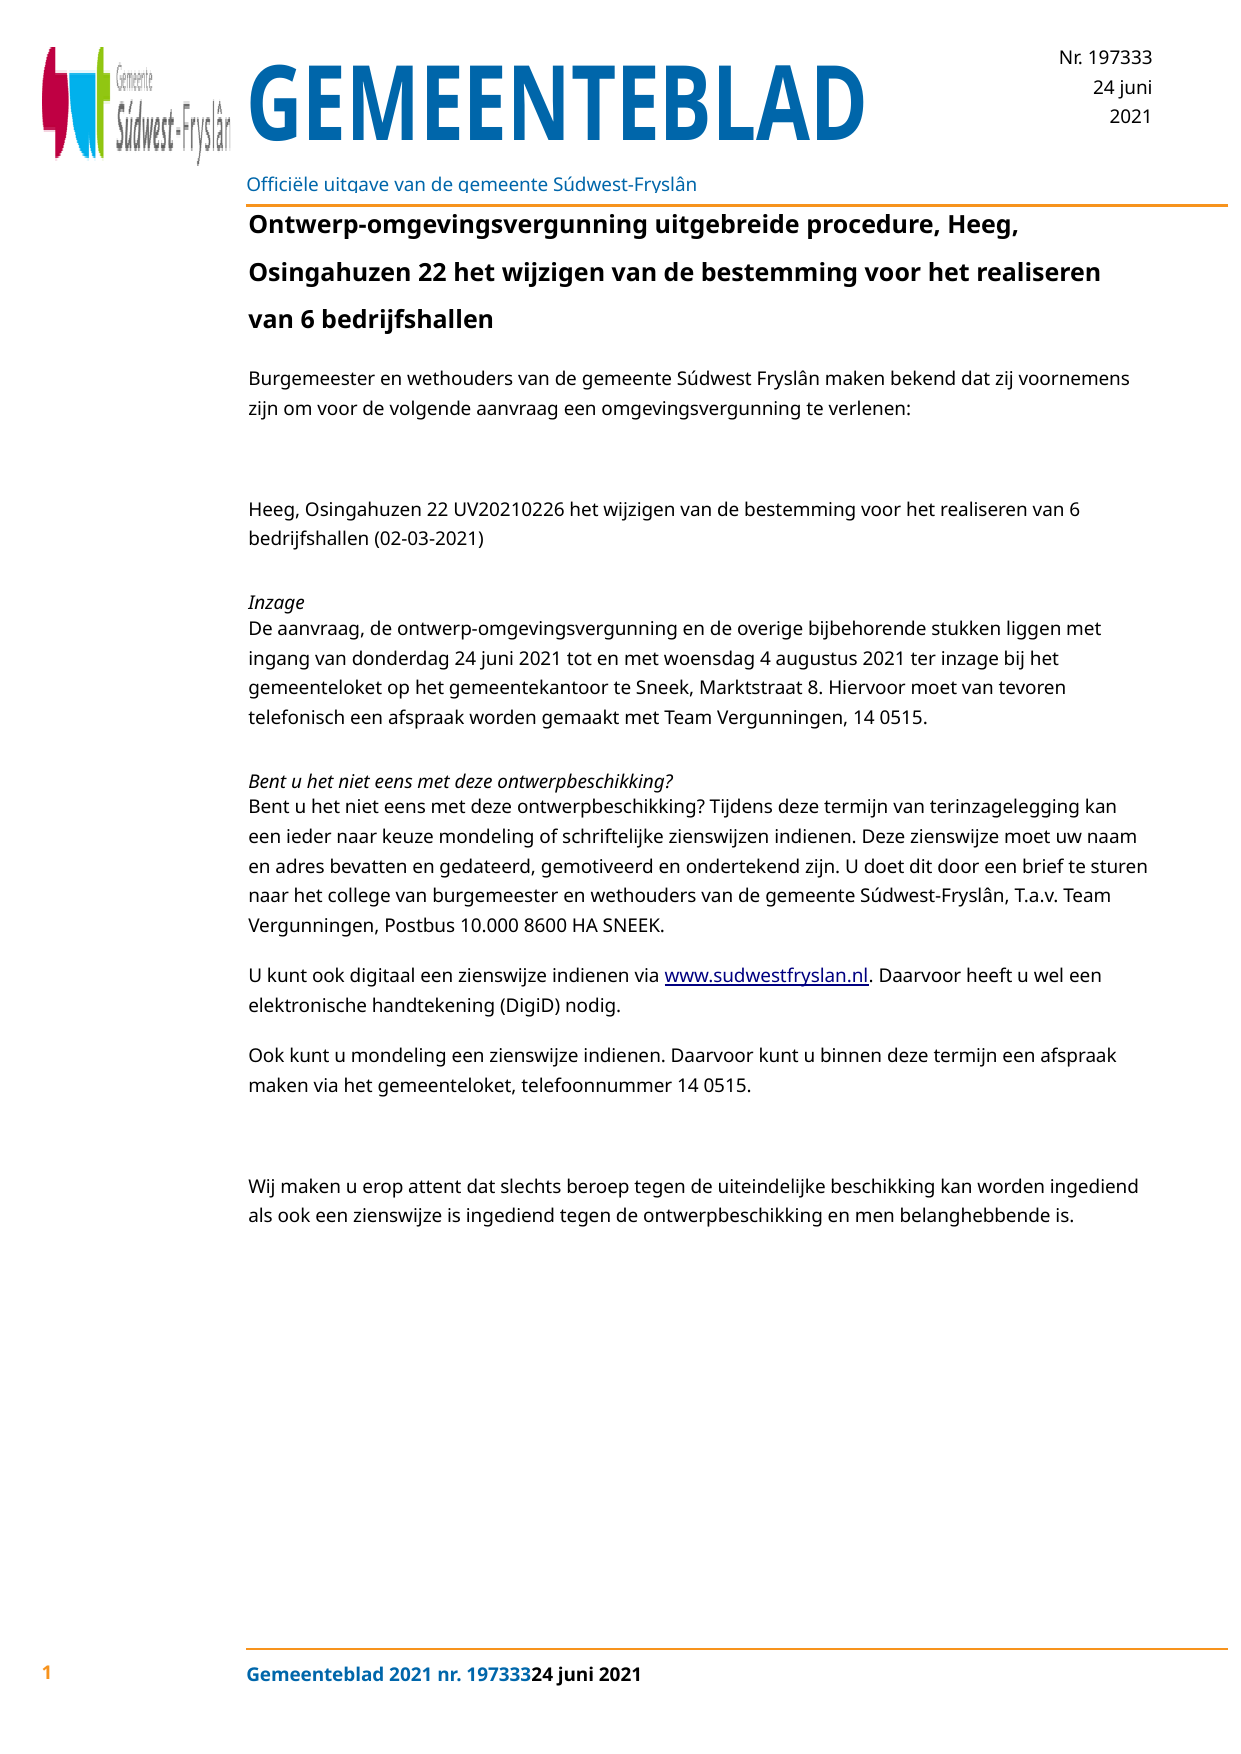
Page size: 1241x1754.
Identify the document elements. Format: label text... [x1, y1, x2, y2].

text Ontwerp-omgevingsvergunning uitgebreide procedure, Heeg, Osingahuzen 22 het wijzigen van de bestemming voor het realiseren van 6 bedrijfshallen [248, 207, 1152, 336]
text Burgemeester en wethouders van de gemeente Súdwest Fryslân maken bekend dat zij voornemens zijn om voor de volgende aanvraag een omgevingsvergunning te verlenen: [248, 366, 1152, 421]
text De aanvraag, de ontwerp-omgevingsvergunning en de overige bijbehorende stukken liggen met ingang van donderdag 24 juni 2021 tot en met woensdag 4 augustus 2021 ter inzage bij het gemeenteloket op het gemeentekantoor te Sneek, Marktstraat 8. Hiervoor moet van tevoren telefonisch een afspraak worden gemaakt met Team Vergunningen, 14 0515. [248, 615, 1152, 730]
text Wij maken u erop attent dat slechts beroep tegen de uiteindelijke beschikking kan worden ingediend als ook een zienswijze is ingediend tegen de ontwerpbeschikking en men belanghebbende is. [248, 1173, 1152, 1228]
text Bent u het niet eens met deze ontwerpbeschikking? Tijdens deze termijn van terinzagelegging kan een ieder naar keuze mondeling of schriftelijke zienswijzen indienen. Deze zienswijze moet uw naam en adres bevatten en gedateerd, gemotiveerd en ondertekend zijn. U doet dit door een brief te sturen naar het college van burgemeester en wethouders van de gemeente Súdwest-Fryslân, T.a.v. Team Vergunningen, Postbus 10.000 8600 HA SNEEK. [248, 794, 1152, 938]
text Bent u het niet eens met deze ontwerpbeschikking? [248, 768, 1152, 794]
picture [41, 47, 231, 172]
text U kunt ook digitaal een zienswijze indienen via www.sudwestfryslan.nl. Daarvoor heeft u wel een elektronische handtekening (DigiD) nodig. [248, 962, 1152, 1018]
text Ook kunt u mondeling een zienswijze indienen. Daarvoor kunt u binnen deze termijn een afspraak maken via het gemeenteloket, telefoonnummer 14 0515. [248, 1042, 1152, 1098]
text Inzage [248, 589, 1152, 615]
text Heeg, Osingahuzen 22 UV20210226 het wijzigen van de bestemming voor het realiseren van 6 bedrijfshallen (02-03-2021) [248, 496, 1152, 551]
